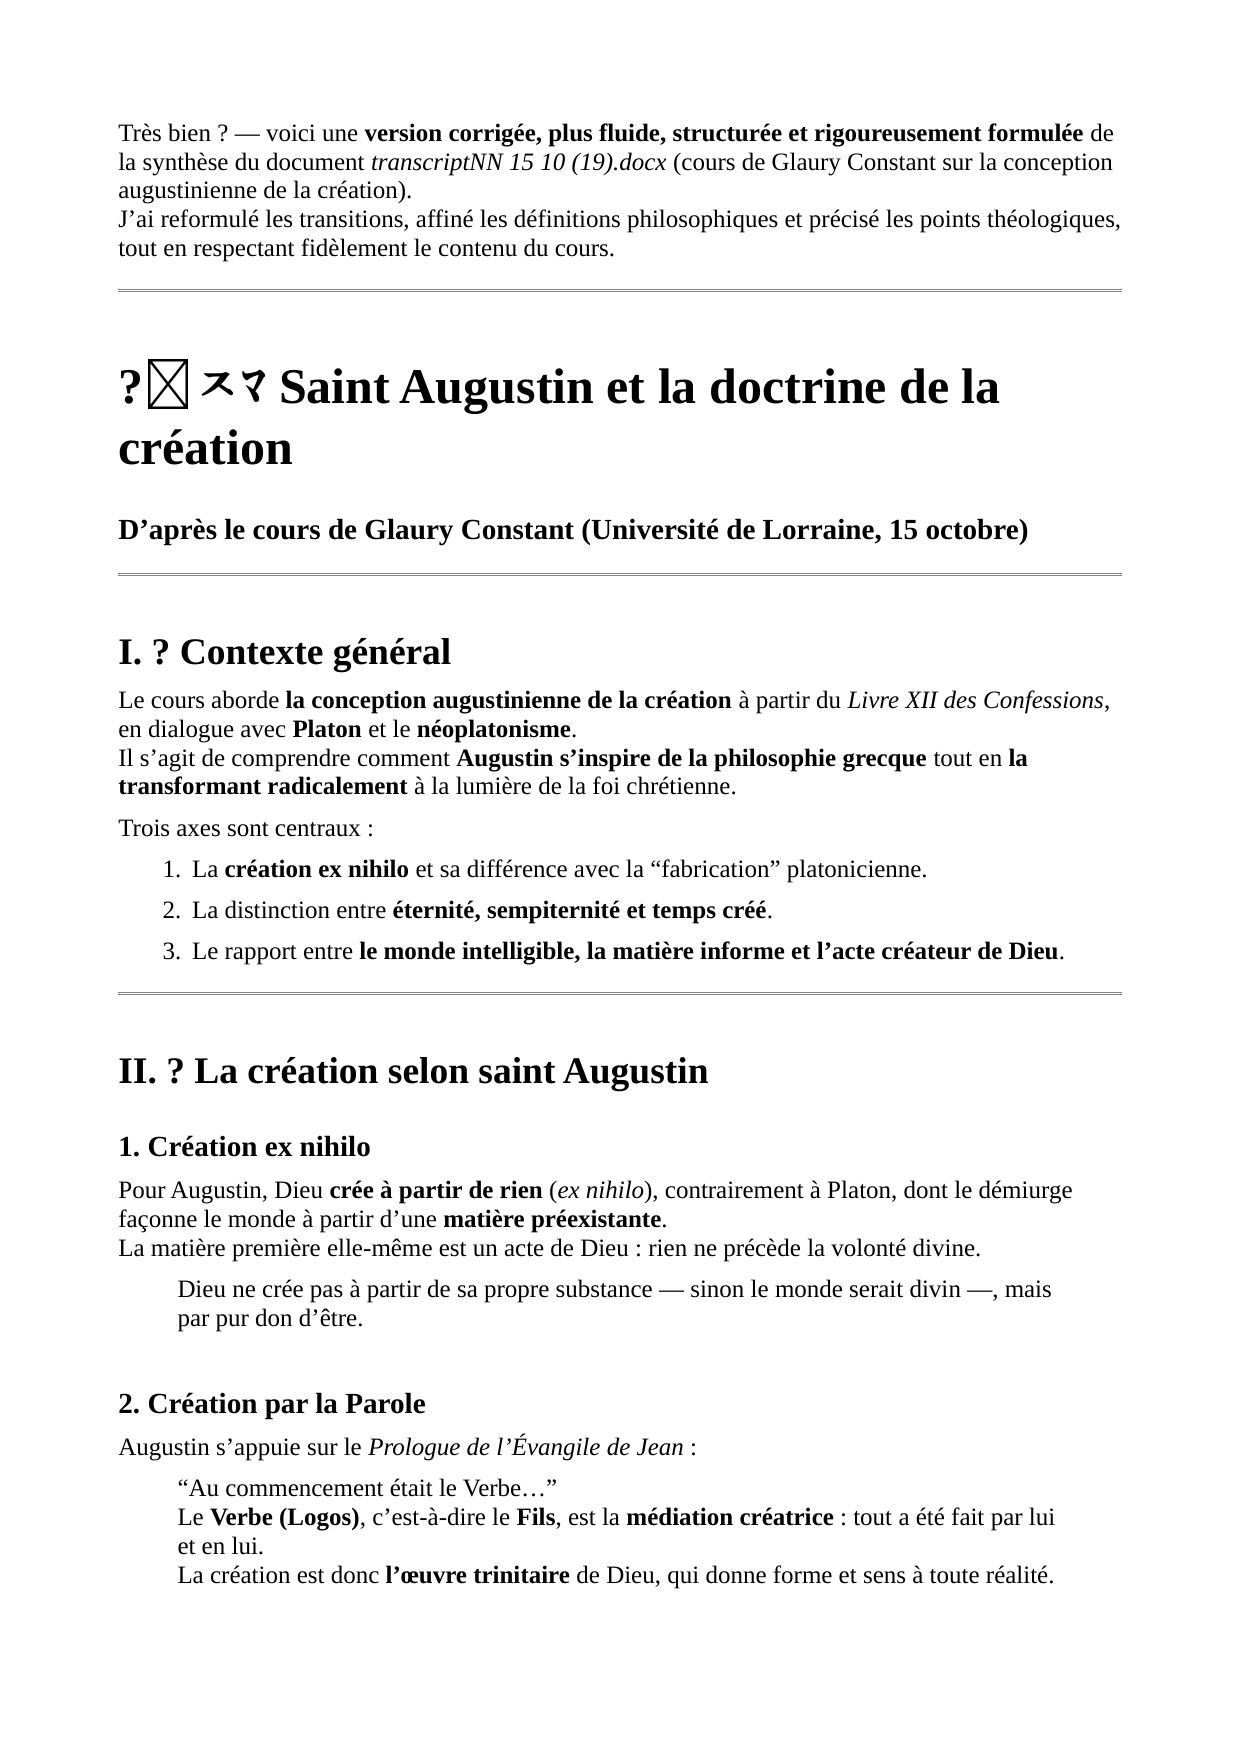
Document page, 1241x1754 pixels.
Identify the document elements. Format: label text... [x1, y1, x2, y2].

text Augustin s’appuie sur le Prologue de l’Évangile de Jean : [118, 1432, 1122, 1461]
subtitle 1. Création ex nihilo [118, 1129, 1122, 1163]
text Dieu ne crée pas à partir de sa propre substance — sinon le monde serait divin —, mais par pur don d’être. [177, 1274, 1063, 1332]
text Très bien ? — voici une version corrigée, plus fluide, structurée et rigoureusement formulée de la synthèse du document transcriptNN 15 10 (19).docx (cours de Glaury Constant sur la conception augustinienne de la création). J’ai reformulé les transitions, affiné les définitions philosophiques et précisé les points théologiques, tout en respectant fidèlement le contenu du cours. [118, 118, 1122, 262]
text Le cours aborde la conception augustinienne de la création à partir du Livre XII des Confessions, en dialogue avec Platon et le néoplatonisme. Il s’agit de comprendre comment Augustin s’inspire de la philosophie grecque tout en la transformant radicalement à la lumière de la foi chrétienne. [118, 685, 1122, 800]
list La distinction entre éternité, sempiternité et temps créé. [162, 895, 1122, 924]
subtitle D’après le cours de Glaury Constant (Université de Lorraine, 15 octobre) [118, 512, 1122, 546]
subtitle 2. Création par la Parole [118, 1386, 1122, 1420]
list La création ex nihilo et sa différence avec la “fabrication” platonicienne. [162, 854, 1122, 883]
text “Au commencement était le Verbe…” Le Verbe (Logos), c’est-à-dire le Fils, est la médiation créatrice : tout a été fait par lui et en lui. La création est donc l’œuvre trinitaire de Dieu, qui donne forme et sens à toute réalité. [177, 1473, 1063, 1588]
text Trois axes sont centraux : [118, 813, 1122, 841]
list Le rapport entre le monde intelligible, la matière informe et l’acte créateur de Dieu. [162, 936, 1122, 965]
text Pour Augustin, Dieu crée à partir de rien (ex nihilo), contrairement à Platon, dont le démiurge façonne le monde à partir d’une matière préexistante. La matière première elle-même est un acte de Dieu : rien ne précède la volonté divine. [118, 1176, 1122, 1262]
subtitle ?￯ﾸﾏ Saint Augustin et la doctrine de la création [118, 346, 1122, 475]
subtitle II. ? La création selon saint Augustin [118, 1049, 1122, 1092]
subtitle I. ? Contexte général [118, 629, 1122, 673]
